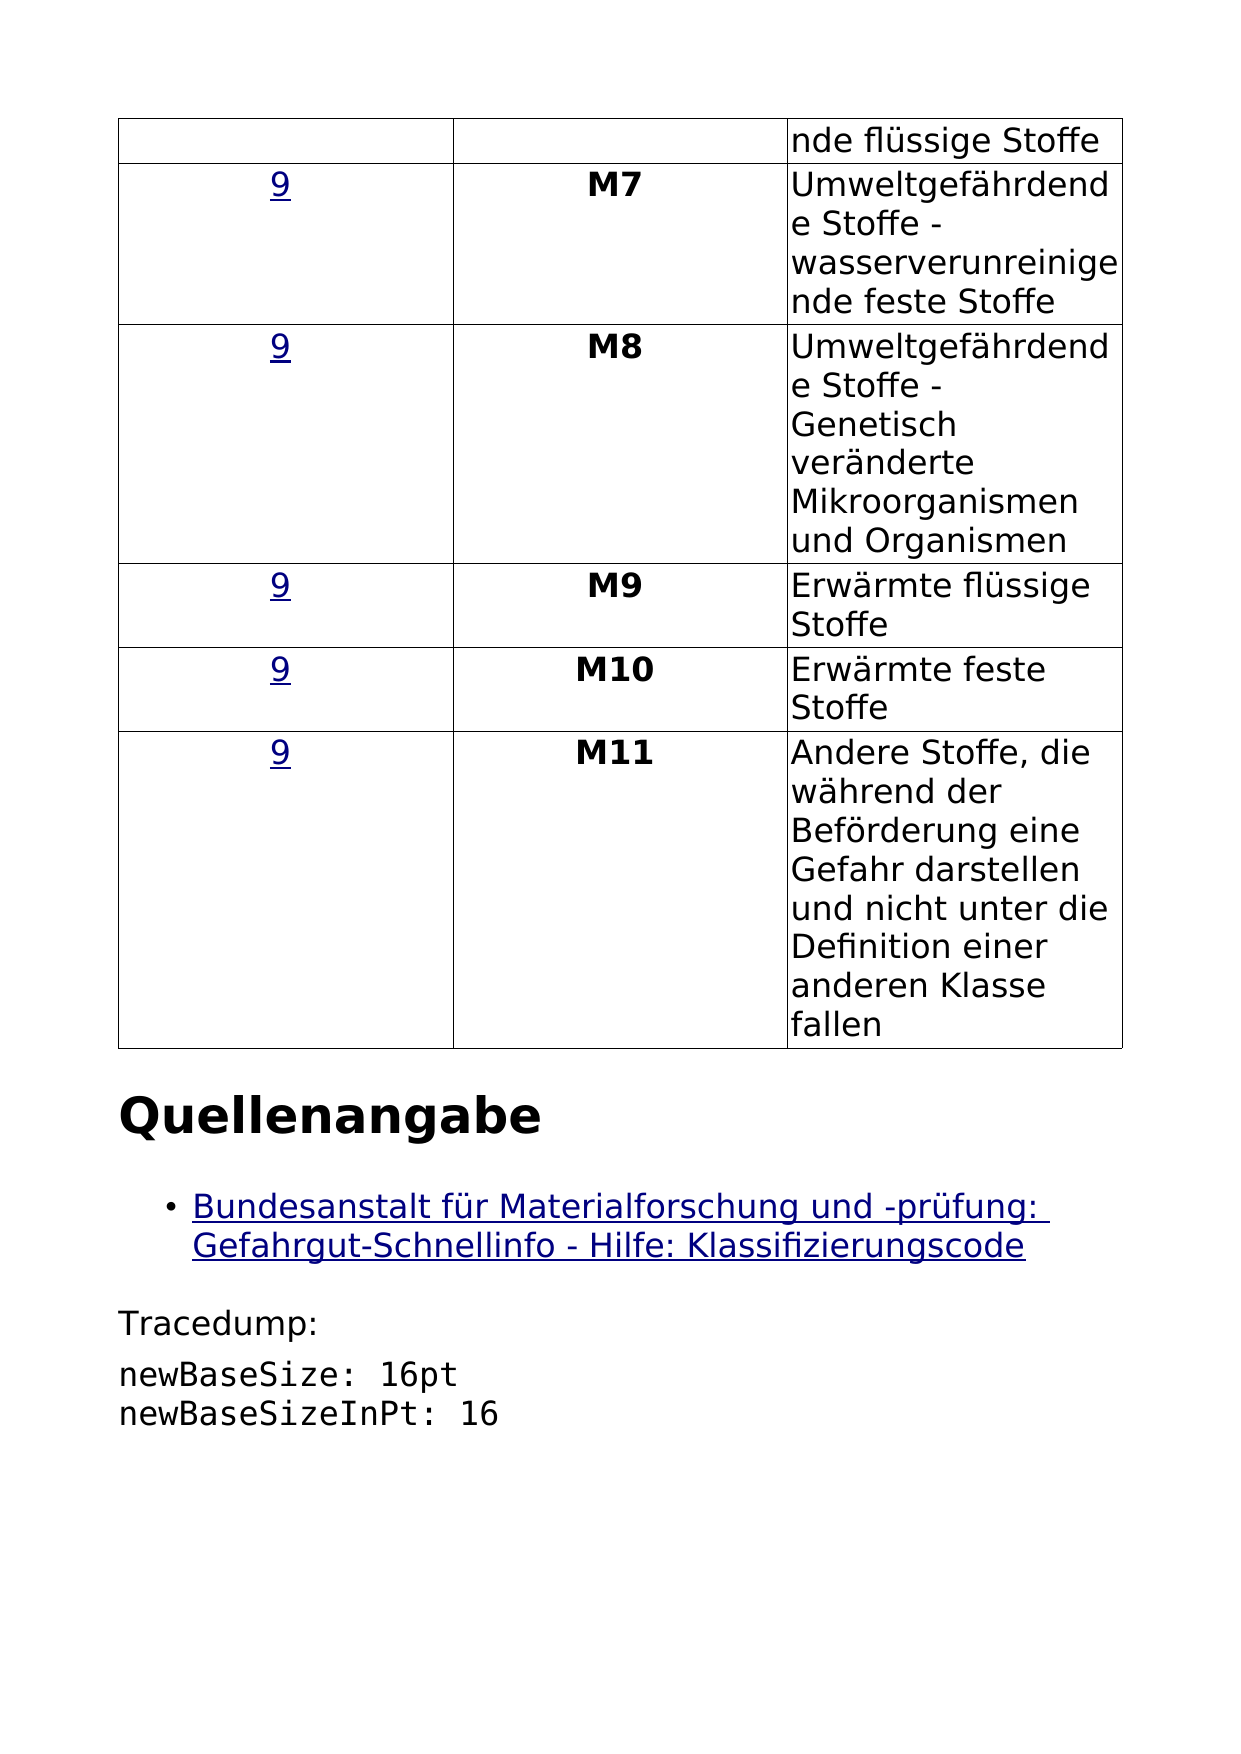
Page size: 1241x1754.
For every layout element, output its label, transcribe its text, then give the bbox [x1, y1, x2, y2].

table_cell nde flüssige Stoffe [788, 119, 1122, 163]
table_cell Umweltgefährdende Stoffe - wasserverunreinigende feste Stoffe [788, 164, 1122, 324]
table_cell M9 [454, 564, 787, 647]
text Tracedump: [118, 1265, 1122, 1343]
table_cell Andere Stoffe, die während der Beförderung eine Gefahr darstellen und nicht unter die Definition einer anderen Klasse fallen [788, 732, 1122, 1047]
table_cell Umweltgefährdende Stoffe - Genetisch veränderte Mikroorganismen und Organismen [788, 325, 1122, 563]
table_cell 9 [119, 648, 453, 731]
table_cell 9 [119, 325, 453, 563]
table_cell M7 [454, 164, 787, 324]
text newBaseSize: 16pt newBaseSizeInPt: 16 [118, 1355, 1122, 1433]
table_cell [119, 119, 453, 163]
table_cell 9 [119, 732, 453, 1047]
list Bundesanstalt für Materialforschung und -prüfung: Gefahrgut-Schnellinfo - Hilfe: Klassifizierungscode [177, 1187, 1122, 1265]
table_cell 9 [119, 164, 453, 324]
table_cell Erwärmte feste Stoffe [788, 648, 1122, 731]
subtitle Quellenangabe [118, 1087, 1122, 1146]
table_cell M10 [454, 648, 787, 731]
table_cell M11 [454, 732, 787, 1047]
table_cell M8 [454, 325, 787, 563]
table_cell 9 [119, 564, 453, 647]
table_cell Erwärmte flüssige Stoffe [788, 564, 1122, 647]
table_cell [454, 119, 787, 163]
